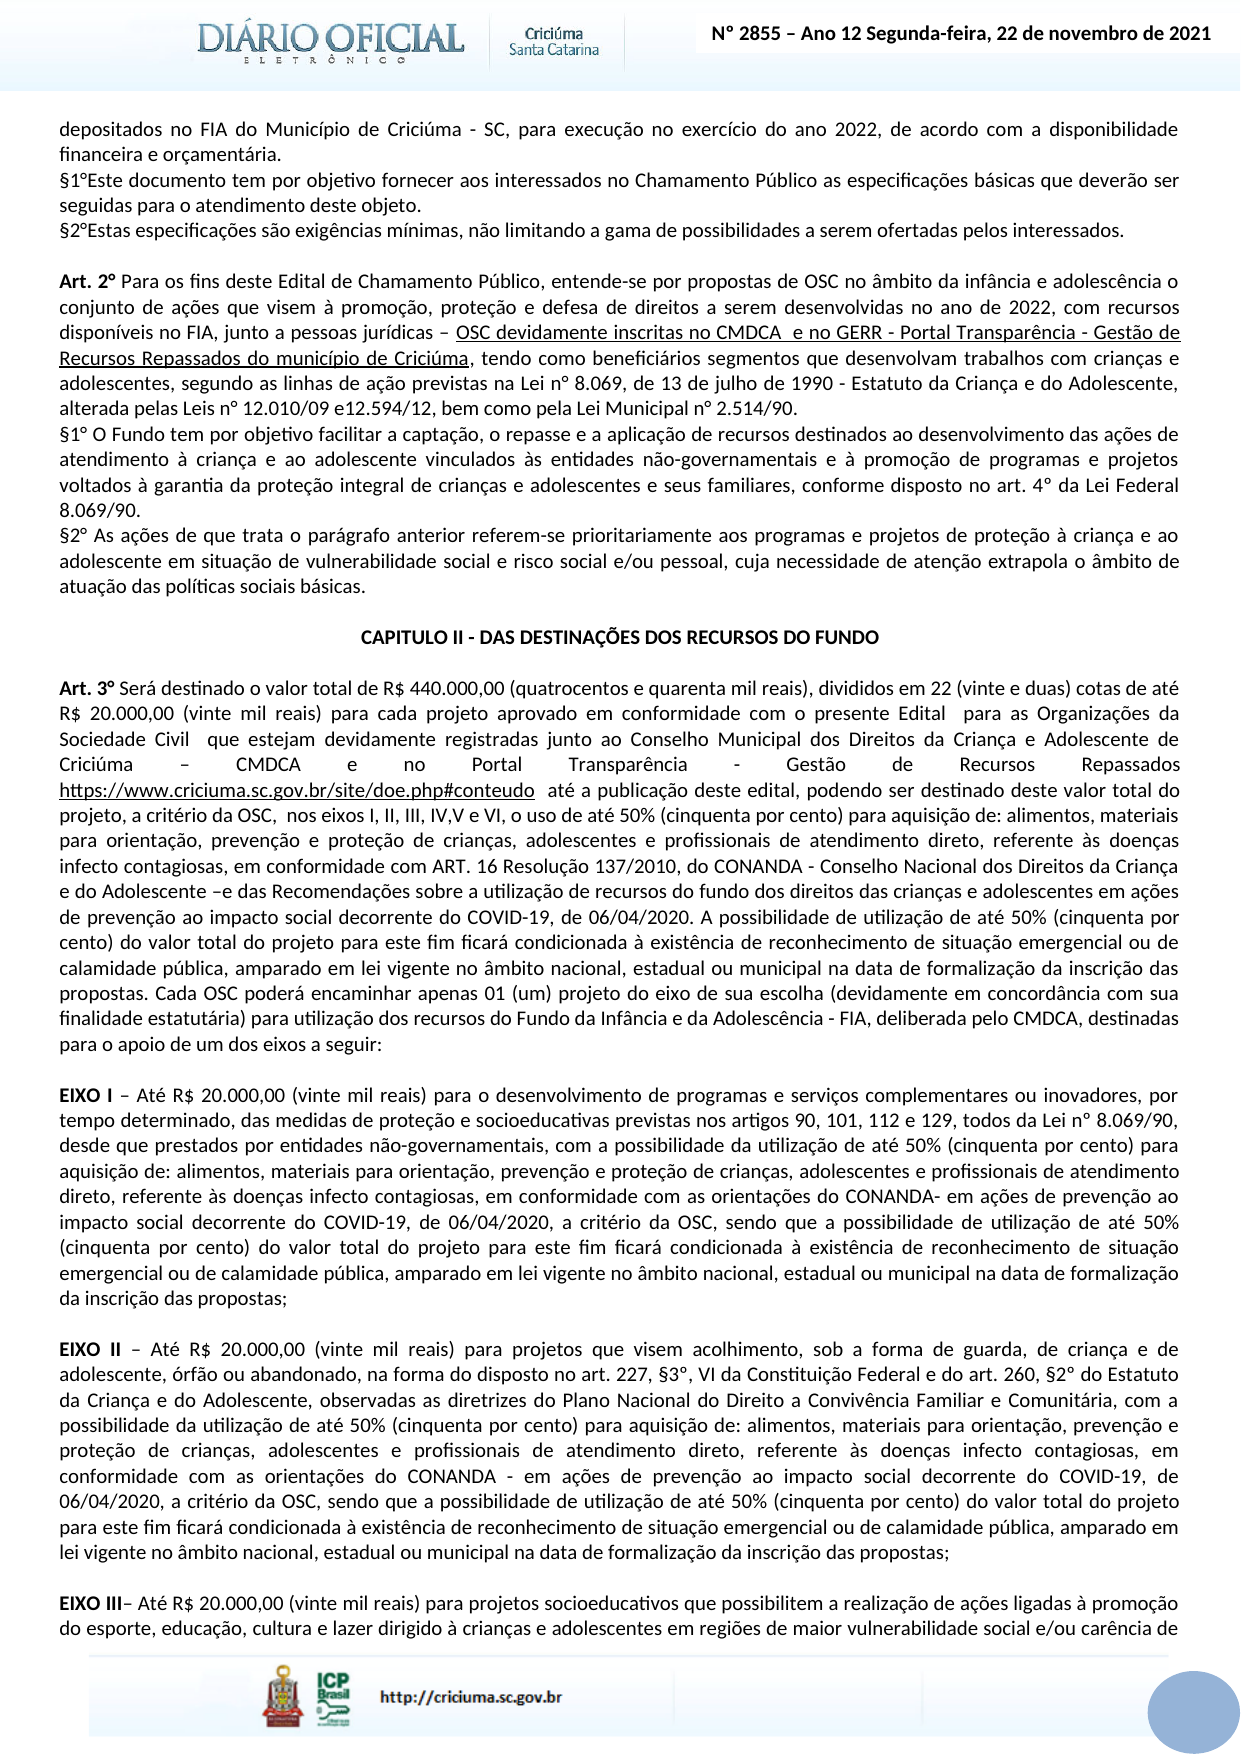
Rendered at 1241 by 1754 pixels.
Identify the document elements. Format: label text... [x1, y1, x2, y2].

text §1° O Fundo tem por objetivo facilitar a captação, o repasse e a aplicação de recursos destinados ao desenvolvimento das ações de atendimento à criança e ao adolescente vinculados às entidades não-governamentais e à promoção de programas e projetos voltados à garantia da proteção integral de crianças e adolescentes e seus familiares, conforme disposto no art. 4º da Lei Federal 8.069/90. [59, 421, 1181, 523]
text EIXO I – Até R$ 20.000,00 (vinte mil reais) para o desenvolvimento de programas e serviços complementares ou inovadores, por tempo determinado, das medidas de proteção e socioeducativas previstas nos artigos 90, 101, 112 e 129, todos da Lei nº 8.069/90, desde que prestados por entidades não-governamentais, com a possibilidade da utilização de até 50% (cinquenta por cento) para aquisição de: alimentos, materiais para orientação, prevenção e proteção de crianças, adolescentes e profissionais de atendimento direto, referente às doenças infecto contagiosas, em conformidade com as orientações do CONANDA- em ações de prevenção ao impacto social decorrente do COVID-19, de 06/04/2020, a critério da OSC, sendo que a possibilidade de utilização de até 50% (cinquenta por cento) do valor total do projeto para este fim ficará condicionada à existência de reconhecimento de situação emergencial ou de calamidade pública, amparado em lei vigente no âmbito nacional, estadual ou municipal na data de formalização da inscrição das propostas; [59, 1082, 1181, 1311]
text depositados no FIA do Município de Criciúma - SC, para execução no exercício do ano 2022, de acordo com a disponibilidade financeira e orçamentária. [59, 116, 1181, 167]
text §2° As ações de que trata o parágrafo anterior referem-se prioritariamente aos programas e projetos de proteção à criança e ao adolescente em situação de vulnerabilidade social e risco social e/ou pessoal, cuja necessidade de atenção extrapola o âmbito de atuação das políticas sociais básicas. [59, 523, 1181, 599]
text §2°Estas especificações são exigências mínimas, não limitando a gama de possibilidades a serem ofertadas pelos interessados. [59, 218, 1181, 243]
text EIXO II – Até R$ 20.000,00 (vinte mil reais) para projetos que visem acolhimento, sob a forma de guarda, de criança e de adolescente, órfão ou abandonado, na forma do disposto no art. 227, §3º, VI da Constituição Federal e do art. 260, §2º do Estatuto da Criança e do Adolescente, observadas as diretrizes do Plano Nacional do Direito a Convivência Familiar e Comunitária, com a possibilidade da utilização de até 50% (cinquenta por cento) para aquisição de: alimentos, materiais para orientação, prevenção e proteção de crianças, adolescentes e profissionais de atendimento direto, referente às doenças infecto contagiosas, em conformidade com as orientações do CONANDA - em ações de prevenção ao impacto social decorrente do COVID-19, de 06/04/2020, a critério da OSC, sendo que a possibilidade de utilização de até 50% (cinquenta por cento) do valor total do projeto para este fim ficará condicionada à existência de reconhecimento de situação emergencial ou de calamidade pública, amparado em lei vigente no âmbito nacional, estadual ou municipal na data de formalização da inscrição das propostas; [59, 1336, 1181, 1565]
text Art. 3° Será destinado o valor total de R$ 440.000,00 (quatrocentos e quarenta mil reais), divididos em 22 (vinte e duas) cotas de até R$ 20.000,00 (vinte mil reais) para cada projeto aprovado em conformidade com o presente Edital para as Organizações da Sociedade Civil que estejam devidamente registradas junto ao Conselho Municipal dos Direitos da Criança e Adolescente de Criciúma – CMDCA e no Portal Transparência - Gestão de Recursos Repassados https://www.criciuma.sc.gov.br/site/doe.php#conteudo até a publicação deste edital, podendo ser destinado deste valor total do projeto, a critério da OSC, nos eixos I, II, III, IV,V e VI, o uso de até 50% (cinquenta por cento) para aquisição de: alimentos, materiais para orientação, prevenção e proteção de crianças, adolescentes e profissionais de atendimento direto, referente às doenças infecto contagiosas, em conformidade com ART. 16 Resolução 137/2010, do CONANDA - Conselho Nacional dos Direitos da Criança e do Adolescente –e das Recomendações sobre a utilização de recursos do fundo dos direitos das crianças e adolescentes em ações de prevenção ao impacto social decorrente do COVID-19, de 06/04/2020. A possibilidade de utilização de até 50% (cinquenta por cento) do valor total do projeto para este fim ficará condicionada à existência de reconhecimento de situação emergencial ou de calamidade pública, amparado em lei vigente no âmbito nacional, estadual ou municipal na data de formalização da inscrição das propostas. Cada OSC poderá encaminhar apenas 01 (um) projeto do eixo de sua escolha (devidamente em concordância com sua finalidade estatutária) para utilização dos recursos do Fundo da Infância e da Adolescência - FIA, deliberada pelo CMDCA, destinadas para o apoio de um dos eixos a seguir: [59, 675, 1181, 1056]
text §1°Este documento tem por objetivo fornecer aos interessados no Chamamento Público as especificações básicas que deverão ser seguidas para o atendimento deste objeto. [59, 167, 1181, 218]
text CAPITULO II - DAS DESTINAÇÕES DOS RECURSOS DO FUNDO [59, 624, 1181, 650]
text EIXO III– Até R$ 20.000,00 (vinte mil reais) para projetos socioeducativos que possibilitem a realização de ações ligadas à promoção do esporte, educação, cultura e lazer dirigido à crianças e adolescentes em regiões de maior vulnerabilidade social e/ou carência de [59, 1590, 1181, 1641]
text Art. 2° Para os fins deste Edital de Chamamento Público, entende-se por propostas de OSC no âmbito da infância e adolescência o conjunto de ações que visem à promoção, proteção e defesa de direitos a serem desenvolvidas no ano de 2022, com recursos disponíveis no FIA, junto a pessoas jurídicas – OSC devidamente inscritas no CMDCA e no GERR - Portal Transparência - Gestão de Recursos Repassados do município de Criciúma, tendo como beneficiários segmentos que desenvolvam trabalhos com crianças e adolescentes, segundo as linhas de ação previstas na Lei n° 8.069, de 13 de julho de 1990 - Estatuto da Criança e do Adolescente, alterada pelas Leis n° 12.010/09 e12.594/12, bem como pela Lei Municipal n° 2.514/90. [59, 268, 1181, 421]
